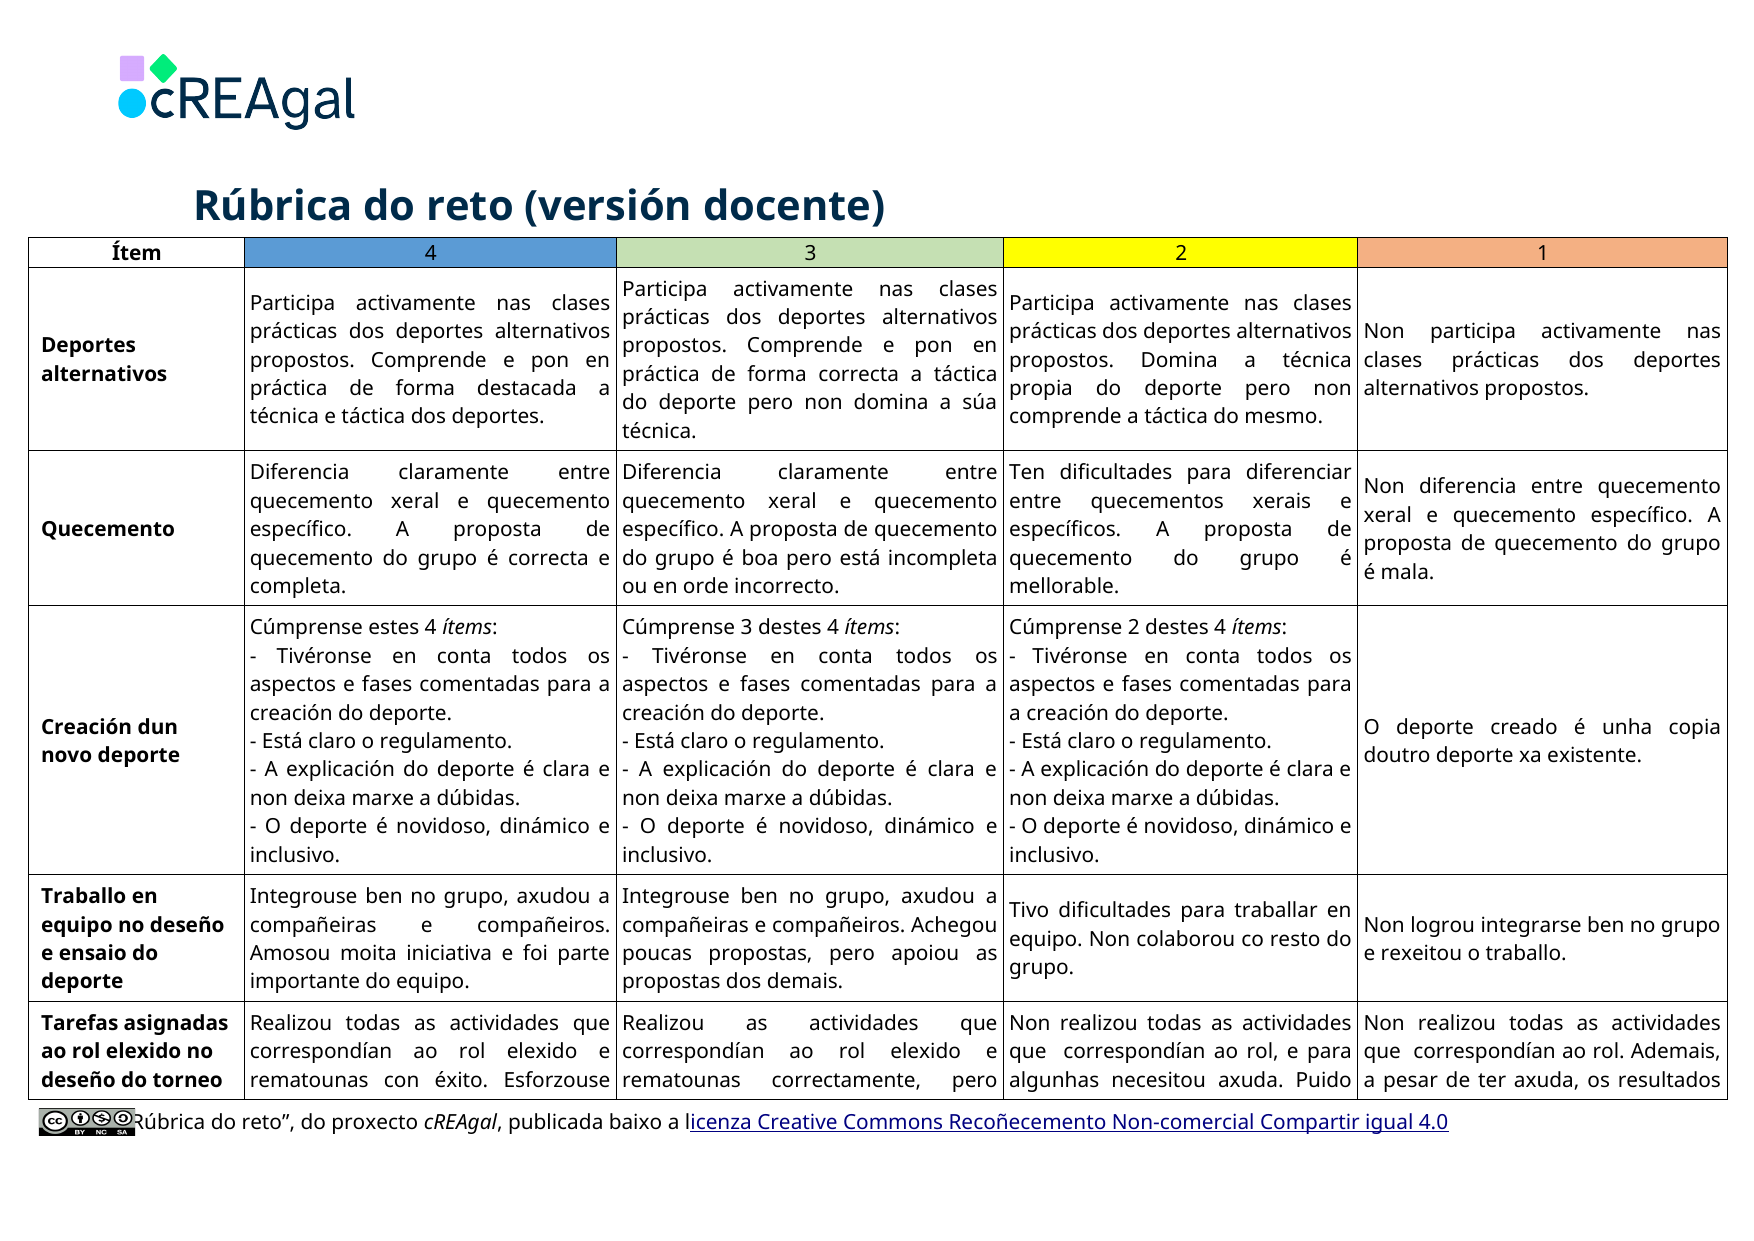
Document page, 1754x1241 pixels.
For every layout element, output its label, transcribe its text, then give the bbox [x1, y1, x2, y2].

table_cell Integrouse ben no grupo, axudou a compañeiras e compañeiros. Achegou poucas propostas, pero apoiou as propostas dos demais. [617, 875, 1003, 1001]
table_cell Non diferencia entre quecemento xeral e quecemento específico. A proposta de quecemento do grupo é mala. [1358, 451, 1727, 605]
table_cell Ten dificultades para diferenciar entre quecementos xerais e específicos. A proposta de quecemento do grupo é mellorable. [1004, 451, 1357, 605]
table_cell Diferencia claramente entre quecemento xeral e quecemento específico. A proposta de quecemento do grupo é boa pero está incompleta ou en orde incorrecto. [617, 451, 1003, 605]
table_cell Non realizou todas as actividades que correspondían ao rol. Ademais, a pesar de ter axuda, os resultados [1358, 1002, 1727, 1099]
table_header 1 [1358, 238, 1727, 267]
table_cell Tarefas asignadas ao rol elexido no deseño do torneo [29, 1002, 244, 1099]
table_cell Participa activamente nas clases prácticas dos deportes alternativos propostos. Comprende e pon en práctica de forma correcta a táctica do deporte pero non domina a súa técnica. [617, 268, 1003, 450]
table_header 3 [617, 238, 1003, 267]
table_cell Cúmprense estes 4 ítems: - Tivéronse en conta todos os aspectos e fases comentadas para a creación do deporte. - Está claro o regulamento. - A explicación do deporte é clara e non deixa marxe a dúbidas. - O deporte é novidoso, dinámico e inclusivo. [245, 606, 616, 874]
table_cell Deportes alternativos [29, 268, 244, 450]
table_cell O deporte creado é unha copia doutro deporte xa existente. [1358, 606, 1727, 874]
table_header 2 [1004, 238, 1357, 267]
table_header Ítem [29, 238, 244, 267]
table_cell Tivo dificultades para traballar en equipo. Non colaborou co resto do grupo. [1004, 875, 1357, 1001]
table_cell Cúmprense 2 destes 4 ítems: - Tivéronse en conta todos os aspectos e fases comentadas para a creación do deporte. - Está claro o regulamento. - A explicación do deporte é clara e non deixa marxe a dúbidas. - O deporte é novidoso, dinámico e inclusivo. [1004, 606, 1357, 874]
list Rúbrica do reto (versión docente) [118, 158, 1636, 237]
table_cell Diferencia claramente entre quecemento xeral e quecemento específico. A proposta de quecemento do grupo é correcta e completa. [245, 451, 616, 605]
table_cell Non participa activamente nas clases prácticas dos deportes alternativos propostos. [1358, 268, 1727, 450]
table_header 4 [245, 238, 616, 267]
table_cell Quecemento [29, 451, 244, 605]
table_cell Non realizou todas as actividades que correspondían ao rol, e para algunhas necesitou axuda. Puido [1004, 1002, 1357, 1099]
table_cell Realizou as actividades que correspondían ao rol elexido e rematounas correctamente, pero [617, 1002, 1003, 1099]
table_cell Non logrou integrarse ben no grupo e rexeitou o traballo. [1358, 875, 1727, 1001]
table_cell Participa activamente nas clases prácticas dos deportes alternativos propostos. Domina a técnica propia do deporte pero non comprende a táctica do mesmo. [1004, 268, 1357, 450]
table_cell Integrouse ben no grupo, axudou a compañeiras e compañeiros. Amosou moita iniciativa e foi parte importante do equipo. [245, 875, 616, 1001]
table_cell Cúmprense 3 destes 4 ítems: - Tivéronse en conta todos os aspectos e fases comentadas para a creación do deporte. - Está claro o regulamento. - A explicación do deporte é clara e non deixa marxe a dúbidas. - O deporte é novidoso, dinámico e inclusivo. [617, 606, 1003, 874]
table_cell Realizou todas as actividades que correspondían ao rol elexido e rematounas con éxito. Esforzouse [245, 1002, 616, 1099]
table_cell Creación dun novo deporte [29, 606, 244, 874]
table_cell Participa activamente nas clases prácticas dos deportes alternativos propostos. Comprende e pon en práctica de forma destacada a técnica e táctica dos deportes. [245, 268, 616, 450]
table_cell Traballo en equipo no deseño e ensaio do deporte [29, 875, 244, 1001]
